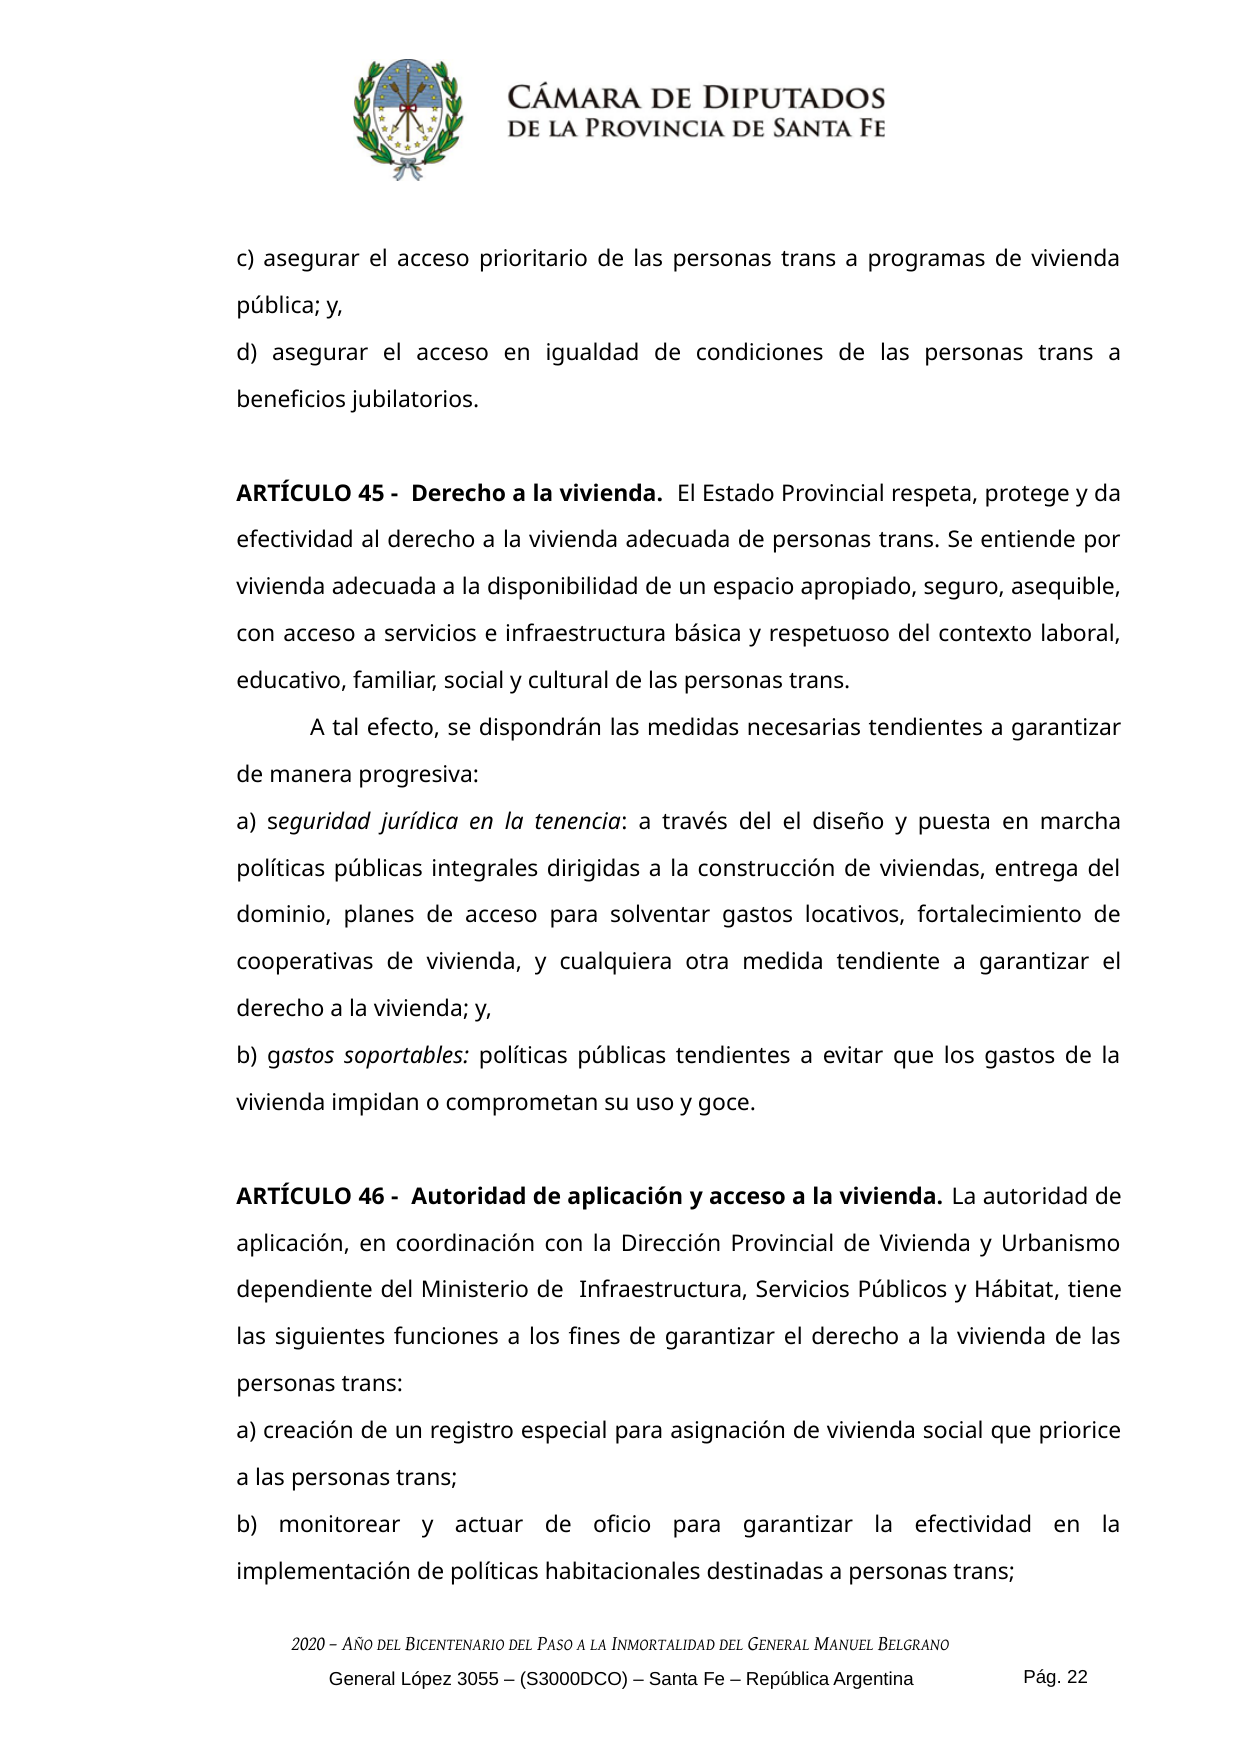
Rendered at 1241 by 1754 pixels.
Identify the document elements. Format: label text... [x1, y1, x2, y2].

text b) monitorear y actuar de oficio para garantizar la efectividad en la implementación de políticas habitacionales destinadas a personas trans; [236, 1508, 1122, 1586]
text ARTÍCULO 45 - Derecho a la vivienda. El Estado Provincial respeta, protege y da efectividad al derecho a la vivienda adecuada de personas trans. Se entiende por vivienda adecuada a la disponibilidad de un espacio apropiado, seguro, asequible, con acceso a servicios e infraestructura básica y respetuoso del contexto laboral, educativo, familiar, social y cultural de las personas trans. [236, 477, 1122, 695]
text c) asegurar el acceso prioritario de las personas trans a programas de vivienda pública; y, [236, 242, 1122, 320]
text d) asegurar el acceso en igualdad de condiciones de las personas trans a beneficios jubilatorios. [236, 336, 1122, 414]
text ARTÍCULO 46 - Autoridad de aplicación y acceso a la vivienda. La autoridad de aplicación, en coordinación con la Dirección Provincial de Vivienda y Urbanismo dependiente del Ministerio de Infraestructura, Servicios Públicos y Hábitat, tiene las siguientes funciones a los fines de garantizar el derecho a la vivienda de las personas trans: [236, 1180, 1122, 1398]
text b) gastos soportables: políticas públicas tendientes a evitar que los gastos de la vivienda impidan o comprometan su uso y goce. [236, 1039, 1122, 1117]
text a) seguridad jurídica en la tenencia: a través del el diseño y puesta en marcha políticas públicas integrales dirigidas a la construcción de viviendas, entrega del dominio, planes de acceso para solventar gastos locativos, fortalecimiento de cooperativas de vivienda, y cualquiera otra medida tendiente a garantizar el derecho a la vivienda; y, [236, 805, 1122, 1023]
text a) creación de un registro especial para asignación de vivienda social que priorice a las personas trans; [236, 1414, 1122, 1492]
text A tal efecto, se dispondrán las medidas necesarias tendientes a garantizar de manera progresiva: [236, 711, 1122, 789]
